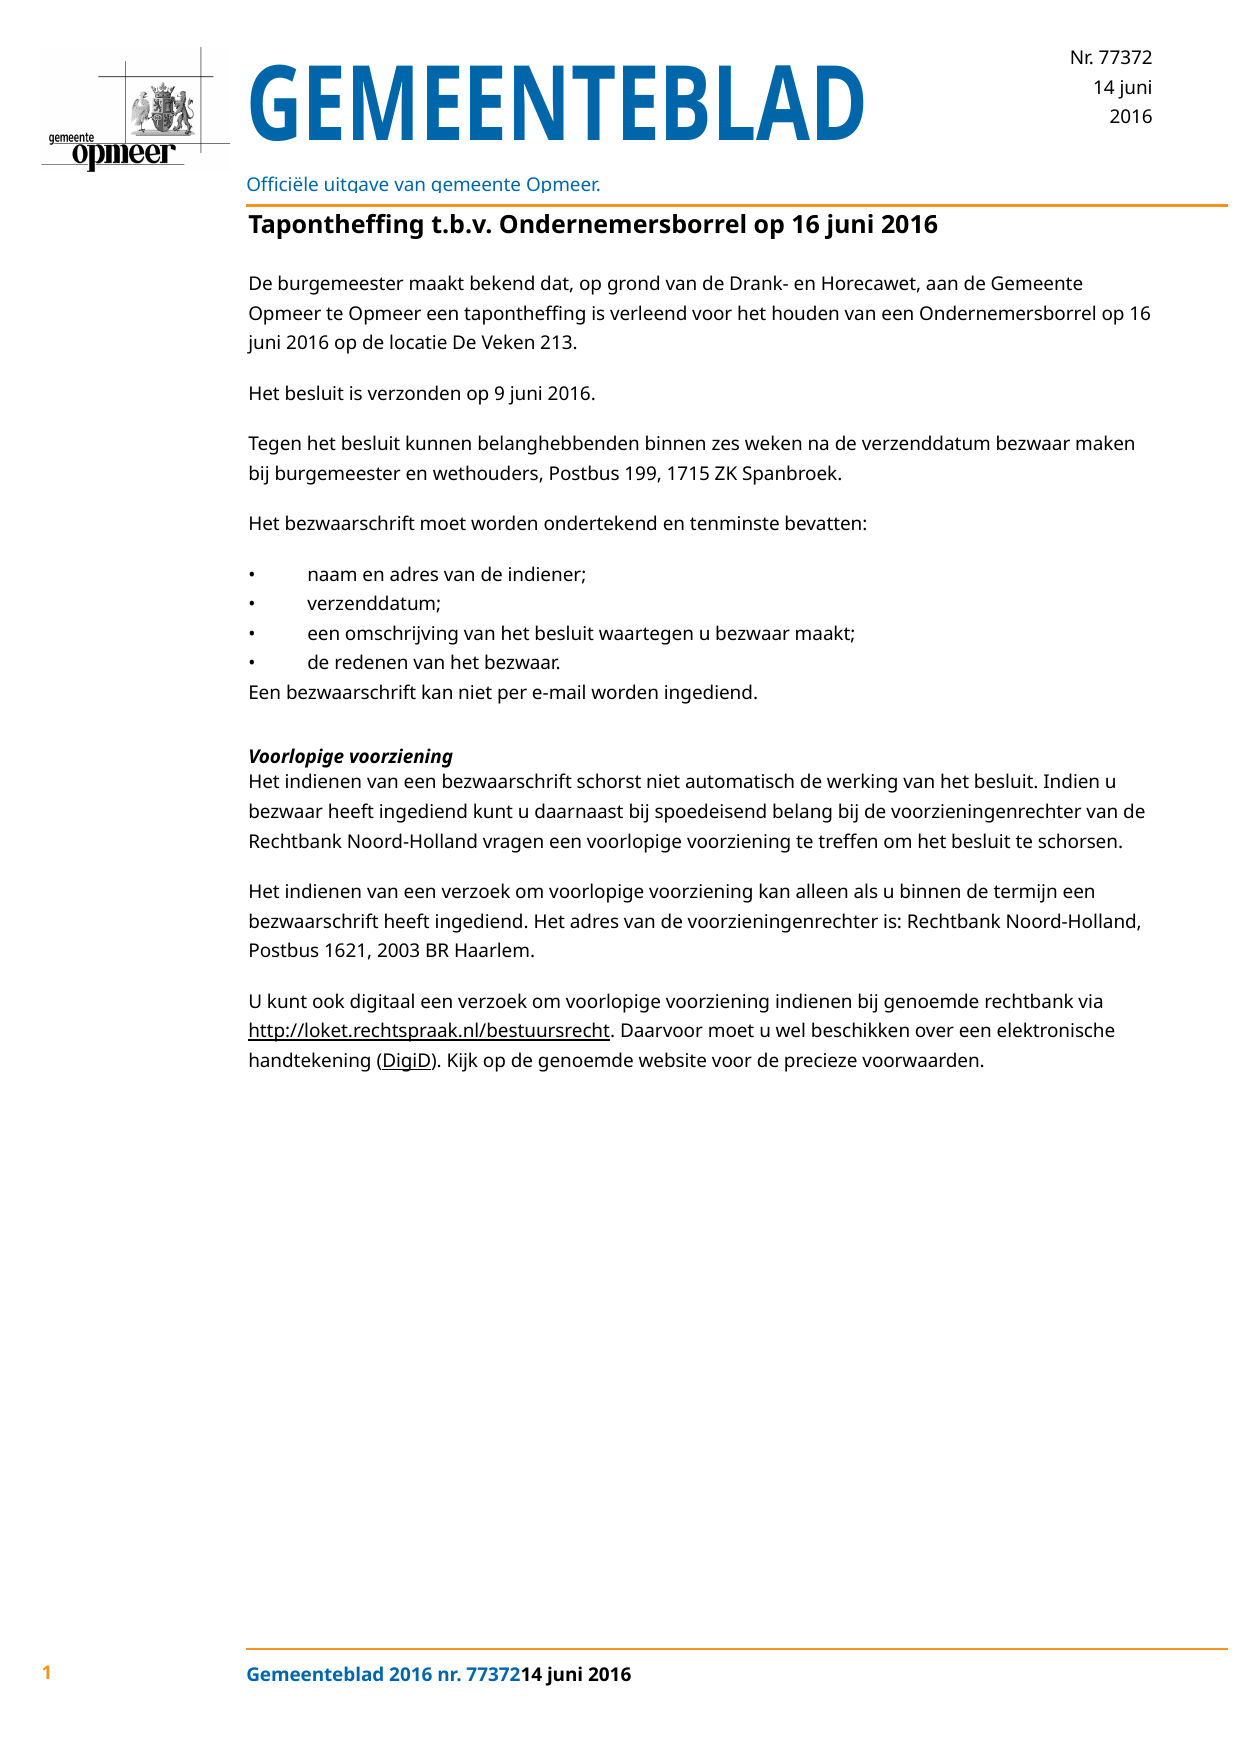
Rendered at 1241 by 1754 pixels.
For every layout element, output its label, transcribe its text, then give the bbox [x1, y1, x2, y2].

text De burgemeester maakt bekend dat, op grond van de Drank- en Horecawet, aan de Gemeente Opmeer te Opmeer een tapontheffing is verleend voor het houden van een Ondernemersborrel op 16 juni 2016 op de locatie De Veken 213. [248, 270, 1152, 355]
text Het indienen van een verzoek om voorlopige voorziening kan alleen als u binnen de termijn een bezwaarschrift heeft ingediend. Het adres van de voorzieningenrechter is: Rechtbank Noord-Holland, Postbus 1621, 2003 BR Haarlem. [248, 878, 1152, 963]
picture [41, 47, 231, 172]
list de redenen van het bezwaar. [248, 649, 1152, 675]
text U kunt ook digitaal een verzoek om voorlopige voorziening indienen bij genoemde rechtbank via http://loket.rechtspraak.nl/bestuursrecht. Daarvoor moet u wel beschikken over een elektronische handtekening (DigiD). Kijk op de genoemde website voor de precieze voorwaarden. [248, 988, 1152, 1073]
list een omschrijving van het besluit waartegen u bezwaar maakt; [248, 620, 1152, 646]
text Voorlopige voorziening [248, 743, 1152, 769]
list verzenddatum; [248, 590, 1152, 616]
text Tegen het besluit kunnen belanghebbenden binnen zes weken na de verzenddatum bezwaar maken bij burgemeester en wethouders, Postbus 199, 1715 ZK Spanbroek. [248, 430, 1152, 486]
text Het indienen van een bezwaarschrift schorst niet automatisch de werking van het besluit. Indien u bezwaar heeft ingediend kunt u daarnaast bij spoedeisend belang bij de voorzieningenrechter van de Rechtbank Noord-Holland vragen een voorlopige voorziening te treffen om het besluit te schorsen. [248, 769, 1152, 854]
text Een bezwaarschrift kan niet per e-mail worden ingediend. [248, 679, 1152, 705]
text Het besluit is verzonden op 9 juni 2016. [248, 380, 1152, 406]
text Het bezwaarschrift moet worden ondertekend en tenminste bevatten: [248, 510, 1152, 536]
text Tapontheffing t.b.v. Ondernemersborrel op 16 juni 2016 [248, 207, 1152, 241]
list naam en adres van de indiener; [248, 561, 1152, 586]
